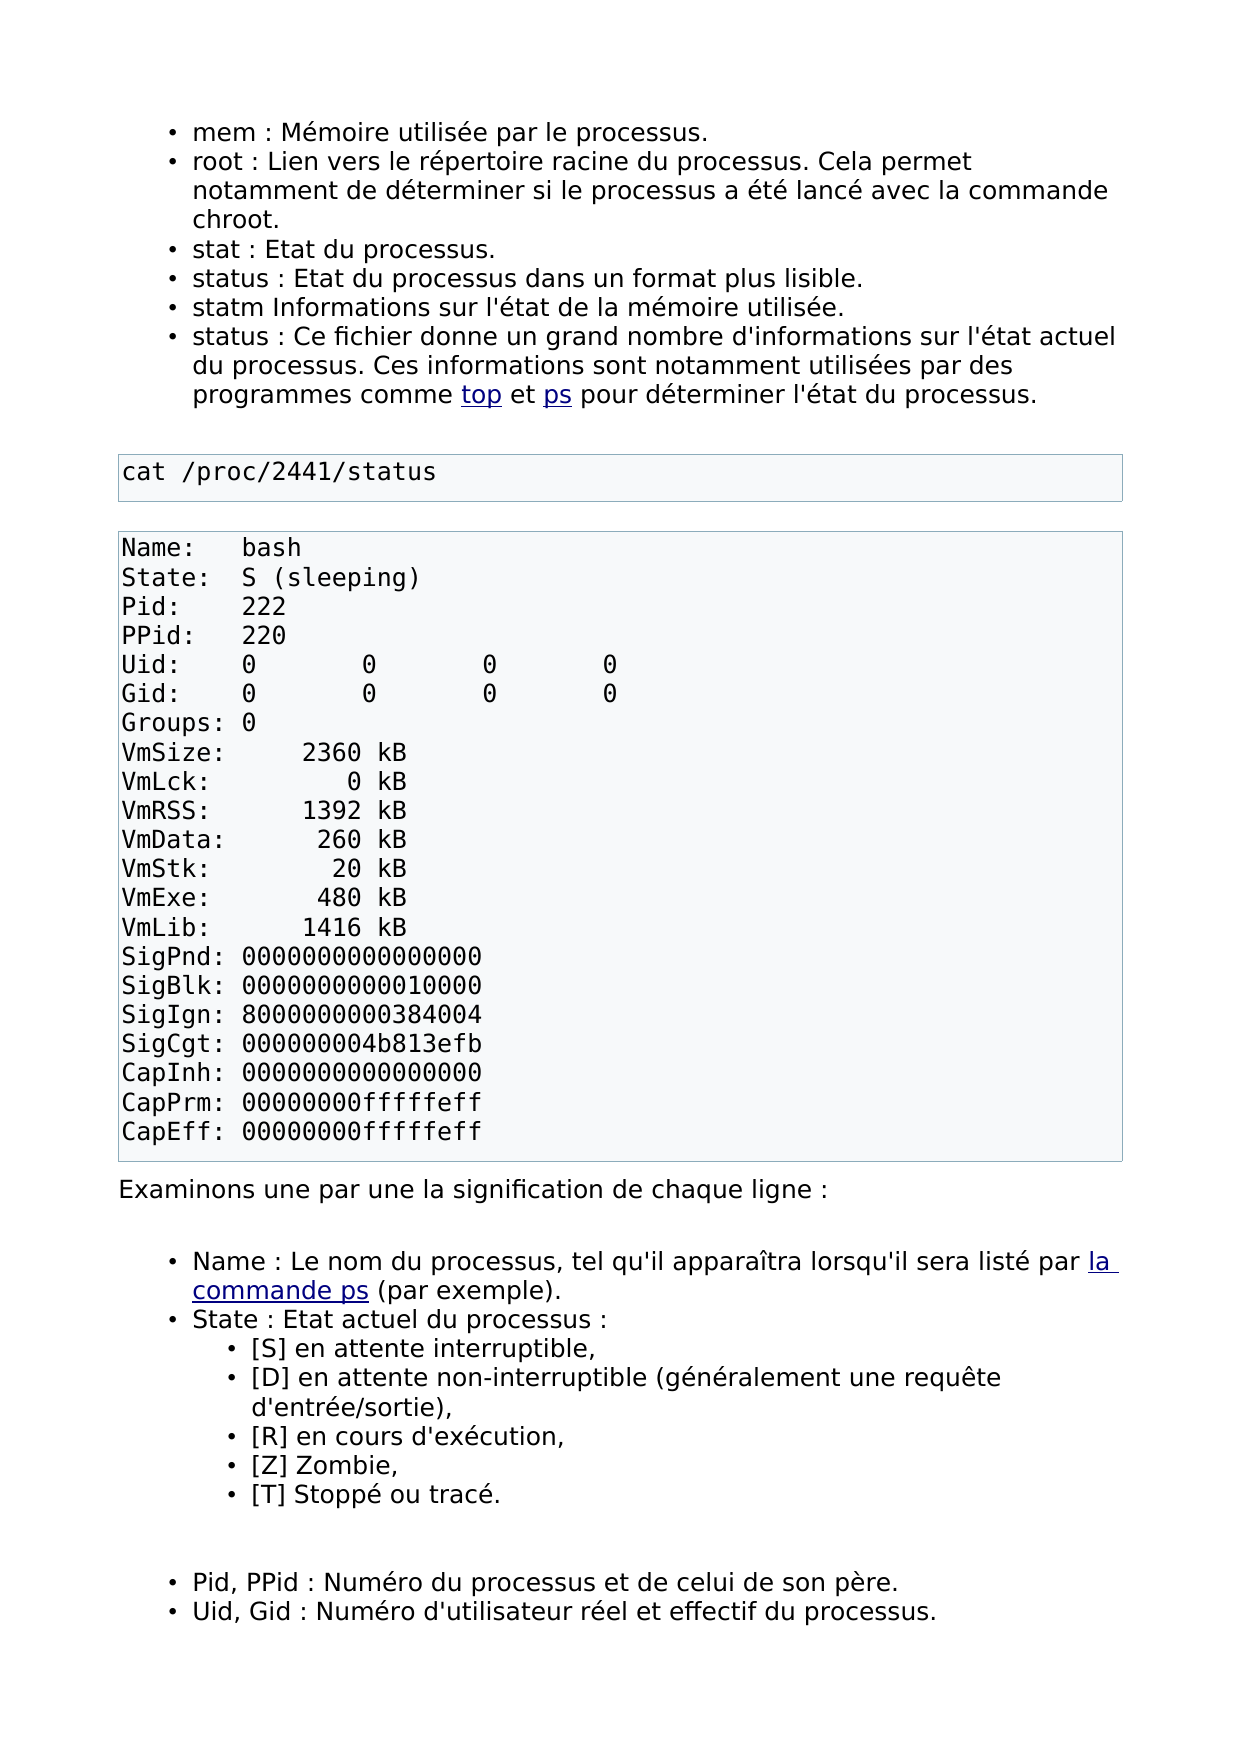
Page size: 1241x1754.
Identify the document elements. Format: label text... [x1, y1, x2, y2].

table_header cat /proc/2441/status [119, 455, 1122, 501]
list [T] Stoppé ou tracé. [236, 1480, 1122, 1509]
list root : Lien vers le répertoire racine du processus. Cela permet notamment de déterminer si le processus a été lancé avec la commande chroot. [177, 147, 1122, 235]
list Pid, PPid : Numéro du processus et de celui de son père. [177, 1568, 1122, 1597]
text Examinons une par une la signification de chaque ligne : [118, 1176, 1122, 1205]
list [R] en cours d'exécution, [236, 1422, 1122, 1451]
list Uid, Gid : Numéro d'utilisateur réel et effectif du processus. [177, 1597, 1122, 1627]
list status : Etat du processus dans un format plus lisible. [177, 264, 1122, 293]
table_header Name: bash State: S (sleeping) Pid: 222 PPid: 220 Uid: 0 0 0 0 Gid: 0 0 0 0 Groups: 0 VmSize: 2360 kB VmLck: 0 kB VmRSS: 1392 kB VmData: 260 kB VmStk: 20 kB VmExe: 480 kB VmLib: 1416 kB SigPnd: 0000000000000000 SigBlk: 0000000000010000 SigIgn: 8000000000384004 SigCgt: 000000004b813efb CapInh: 0000000000000000 CapPrm: 00000000fffffeff CapEff: 00000000fffffeff [119, 532, 1122, 1161]
list mem : Mémoire utilisée par le processus. [177, 118, 1122, 147]
list status : Ce fichier donne un grand nombre d'informations sur l'état actuel du processus. Ces informations sont notamment utilisées par des programmes comme top et ps pour déterminer l'état du processus. [177, 322, 1122, 410]
list [Z] Zombie, [236, 1451, 1122, 1480]
list stat : Etat du processus. [177, 235, 1122, 264]
list State : Etat actuel du processus : [177, 1305, 1122, 1334]
list statm Informations sur l'état de la mémoire utilisée. [177, 293, 1122, 322]
list [D] en attente non-interruptible (généralement une requête d'entrée/sortie), [236, 1363, 1122, 1422]
list [S] en attente interruptible, [236, 1334, 1122, 1363]
list Name : Le nom du processus, tel qu'il apparaîtra lorsqu'il sera listé par la commande ps (par exemple). [177, 1247, 1122, 1305]
